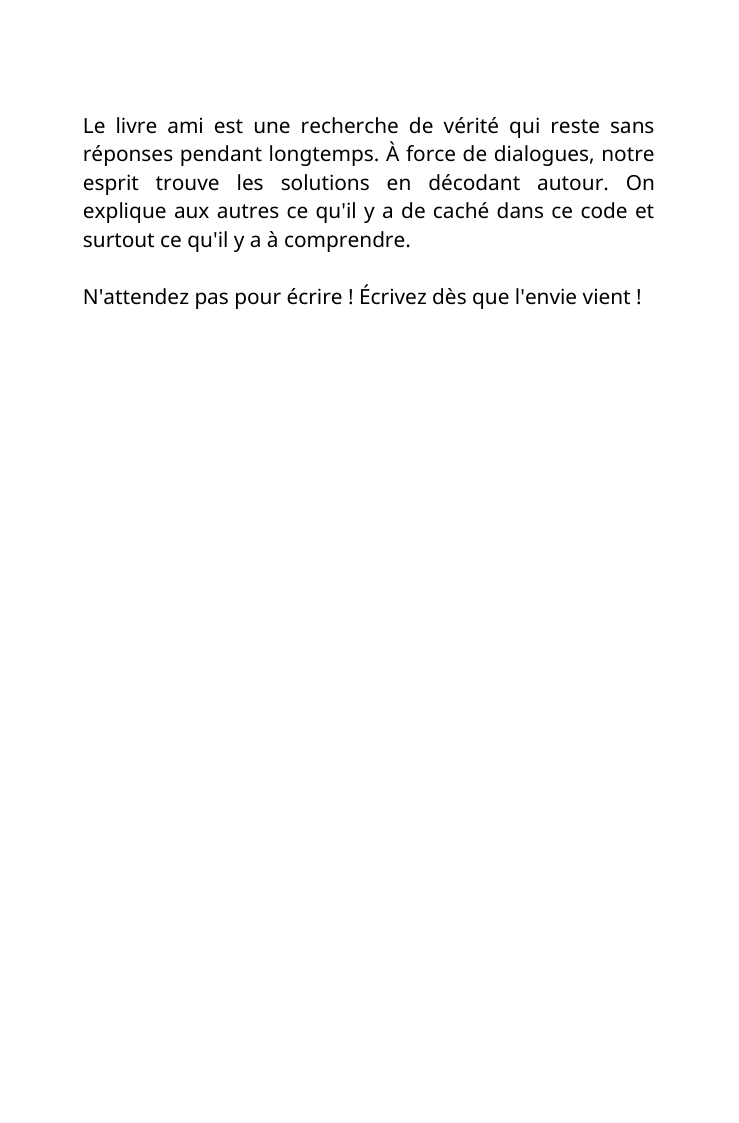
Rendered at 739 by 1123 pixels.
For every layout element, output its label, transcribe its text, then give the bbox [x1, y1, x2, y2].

text Le livre ami est une recherche de vérité qui reste sans réponses pendant longtemps. À force de dialogues, notre esprit trouve les solutions en décodant autour. On explique aux autres ce qu'il y a de caché dans ce code et surtout ce qu'il y a à comprendre. [83, 111, 656, 253]
text N'attendez pas pour écrire ! Écrivez dès que l'envie vient ! [83, 282, 656, 310]
